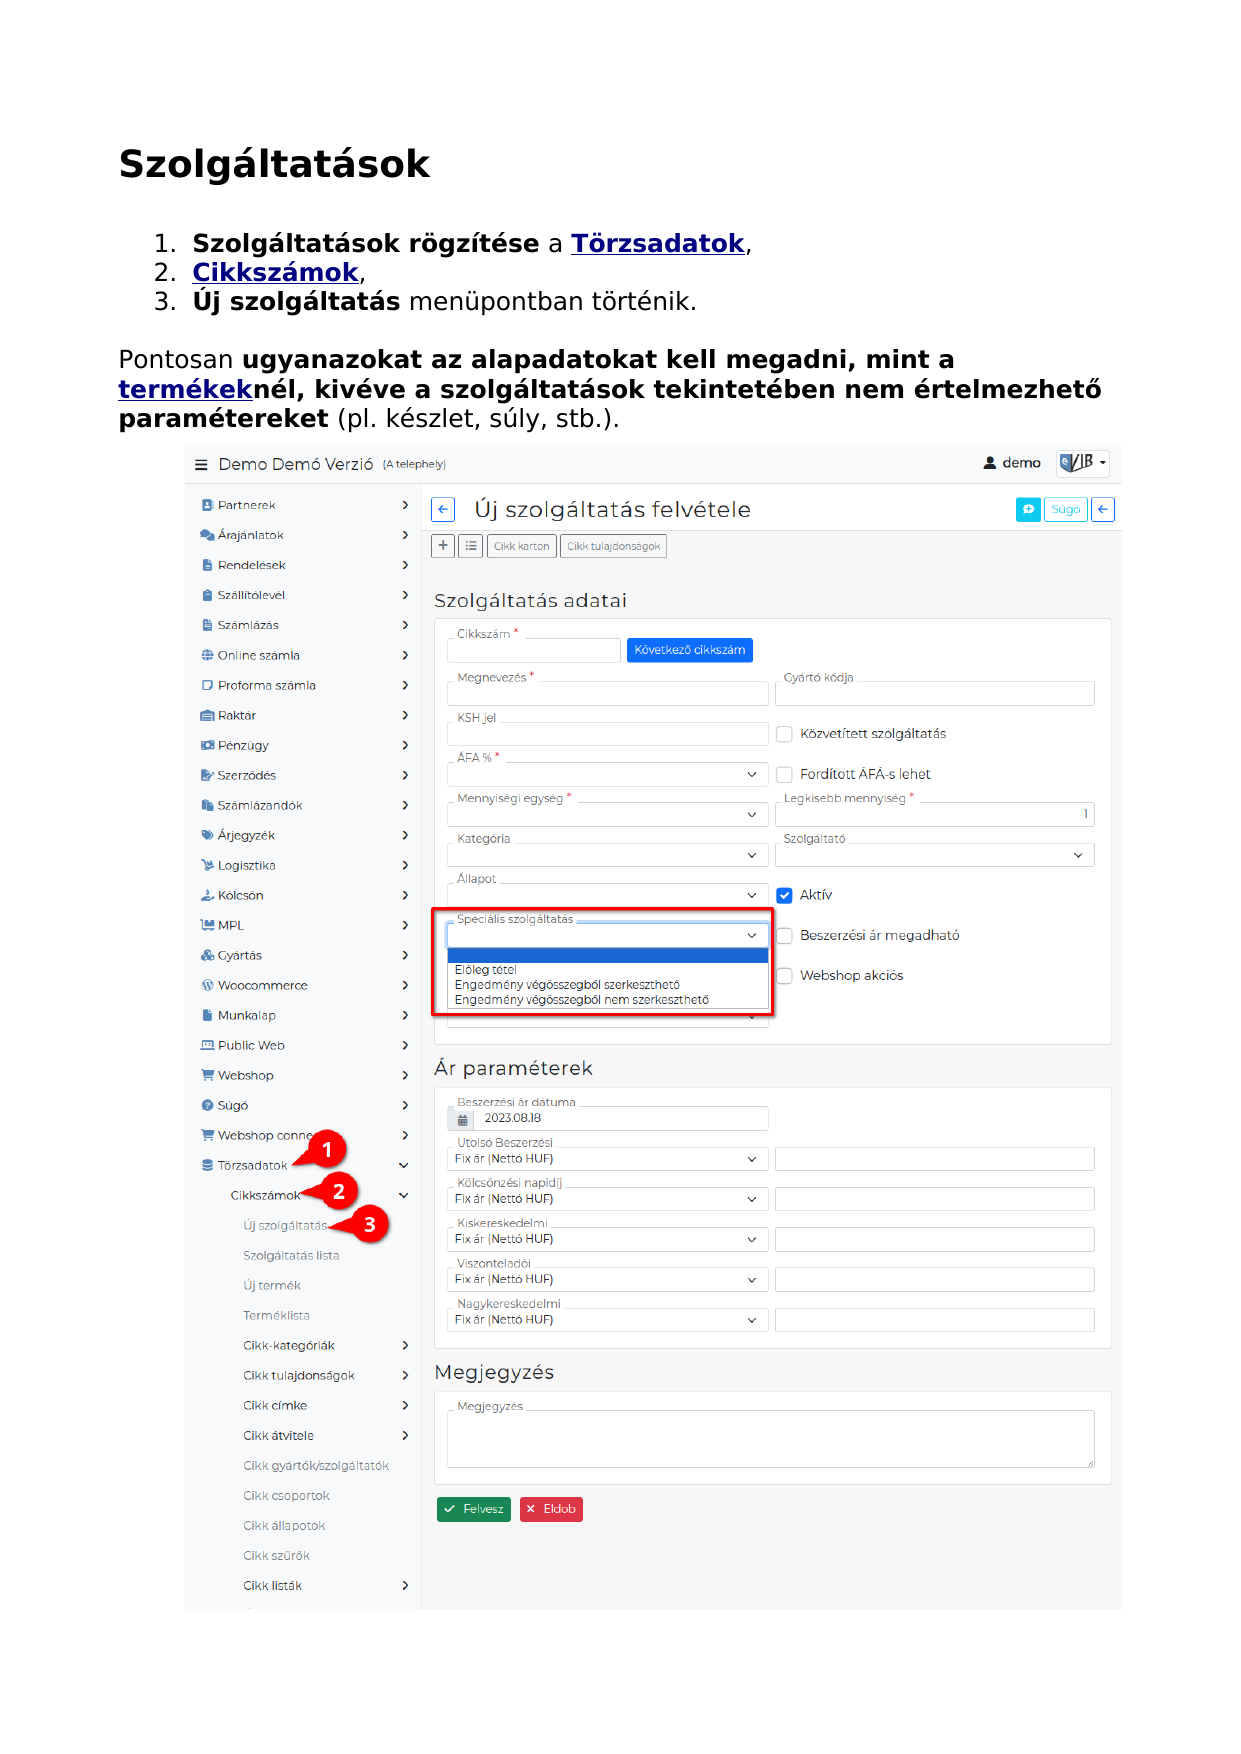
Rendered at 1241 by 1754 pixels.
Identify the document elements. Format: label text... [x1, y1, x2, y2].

list Új szolgáltatás menüpontban történik. [177, 287, 1122, 316]
list Szolgáltatások rögzítése a Törzsadatok, [177, 229, 1122, 258]
list Cikkszámok, [177, 258, 1122, 287]
text Pontosan ugyanazokat az alapadatokat kell megadni, mint a termékeknél, kivéve a szolgáltatások tekintetében nem értelmezhető paramétereket (pl. készlet, súly, stb.). [118, 346, 1122, 433]
subtitle Szolgáltatások [118, 143, 1122, 187]
picture [184, 445, 1123, 1609]
